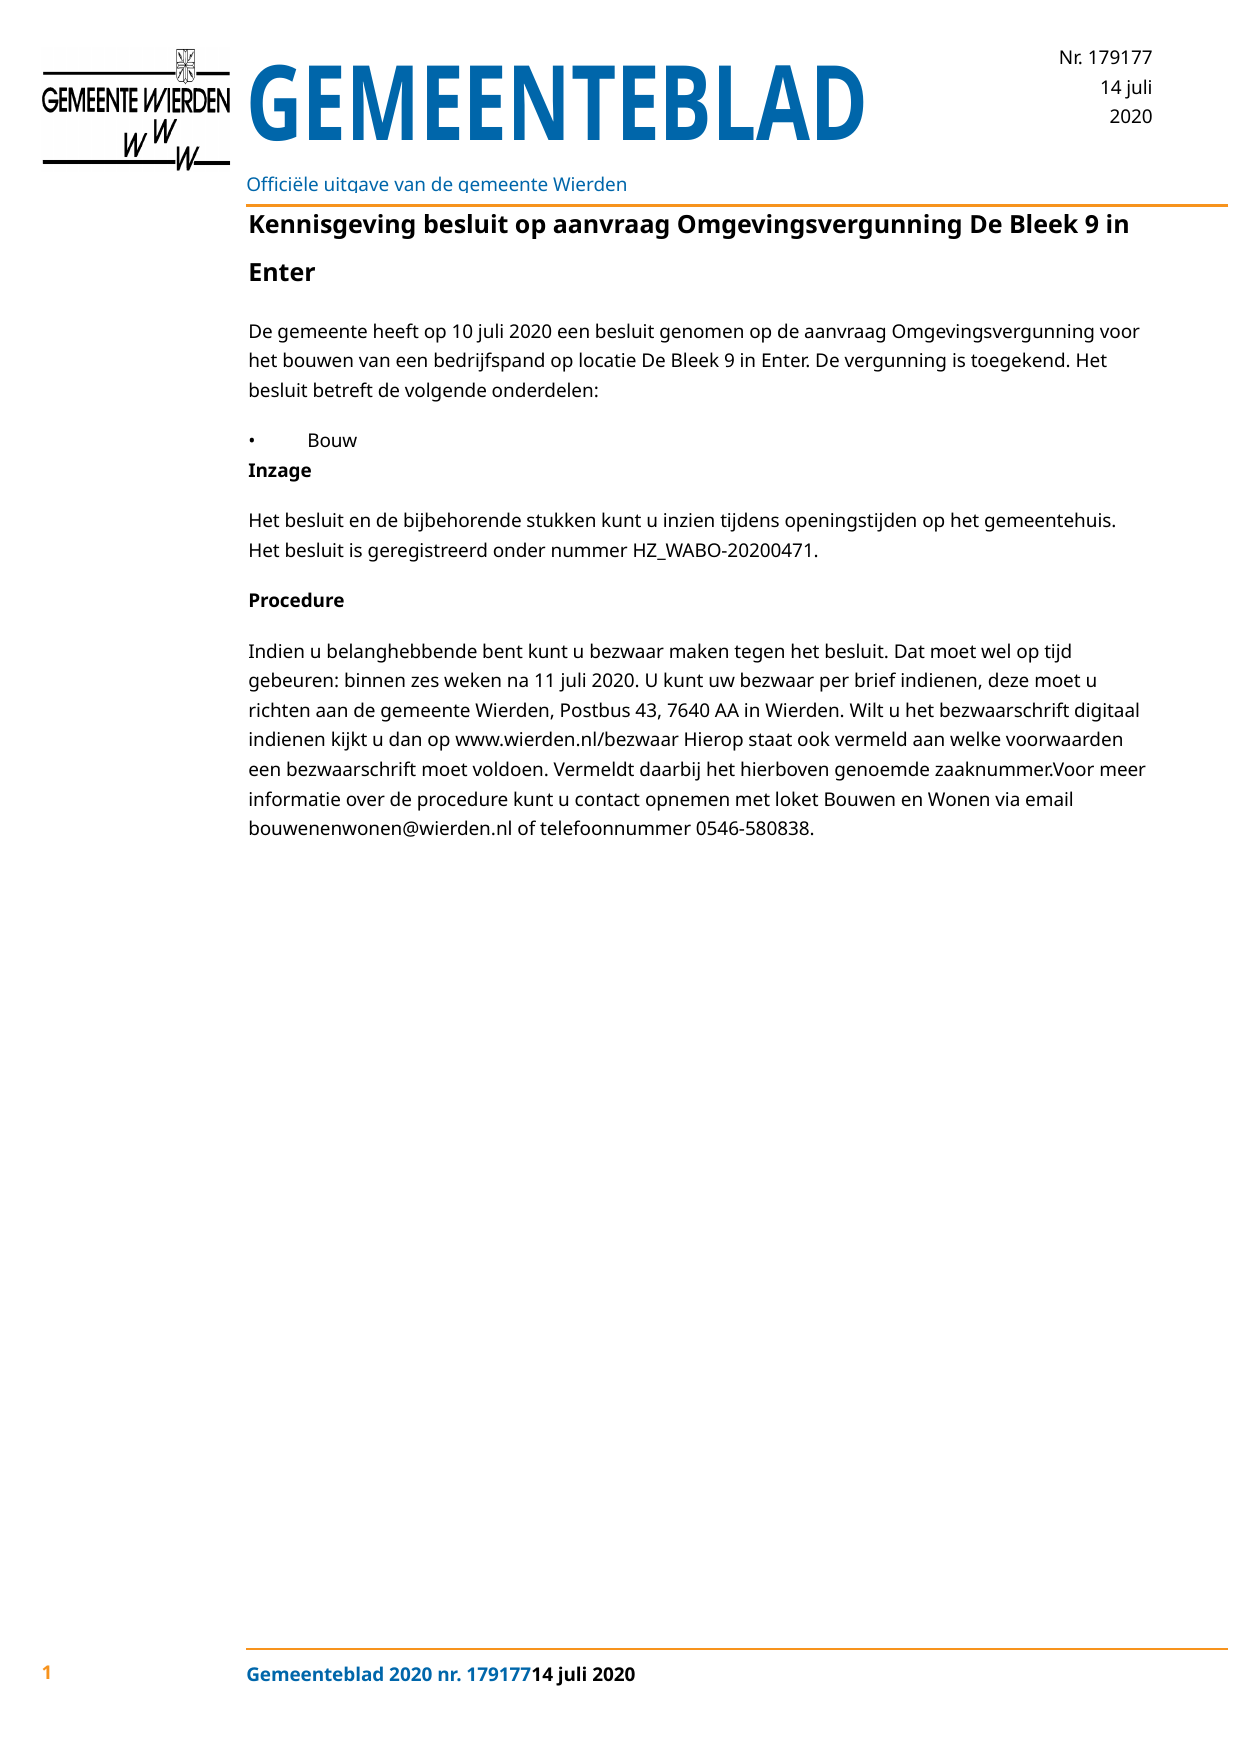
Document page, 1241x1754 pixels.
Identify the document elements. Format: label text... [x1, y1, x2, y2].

text Procedure [248, 587, 1152, 613]
text Het besluit en de bijbehorende stukken kunt u inzien tijdens openingstijden op het gemeentehuis. Het besluit is geregistreerd onder nummer HZ_WABO-20200471. [248, 507, 1152, 563]
text Indien u belanghebbende bent kunt u bezwaar maken tegen het besluit. Dat moet wel op tijd gebeuren: binnen zes weken na 11 juli 2020. U kunt uw bezwaar per brief indienen, deze moet u richten aan de gemeente Wierden, Postbus 43, 7640 AA in Wierden. Wilt u het bezwaarschrift digitaal indienen kijkt u dan op www.wierden.nl/bezwaar Hierop staat ook vermeld aan welke voorwaarden een bezwaarschrift moet voldoen. Vermeldt daarbij het hierboven genoemde zaaknummer.Voor meer informatie over de procedure kunt u contact opnemen met loket Bouwen en Wonen via email bouwenenwonen@wierden.nl of telefoonnummer 0546-580838. [248, 638, 1152, 841]
text Inzage [248, 457, 1152, 483]
picture [41, 47, 231, 172]
text Kennisgeving besluit op aanvraag Omgevingsvergunning De Bleek 9 in Enter [248, 207, 1152, 288]
text De gemeente heeft op 10 juli 2020 een besluit genomen op de aanvraag Omgevingsvergunning voor het bouwen van een bedrijfspand op locatie De Bleek 9 in Enter. De vergunning is toegekend. Het besluit betreft de volgende onderdelen: [248, 318, 1152, 403]
list Bouw [248, 427, 1152, 453]
